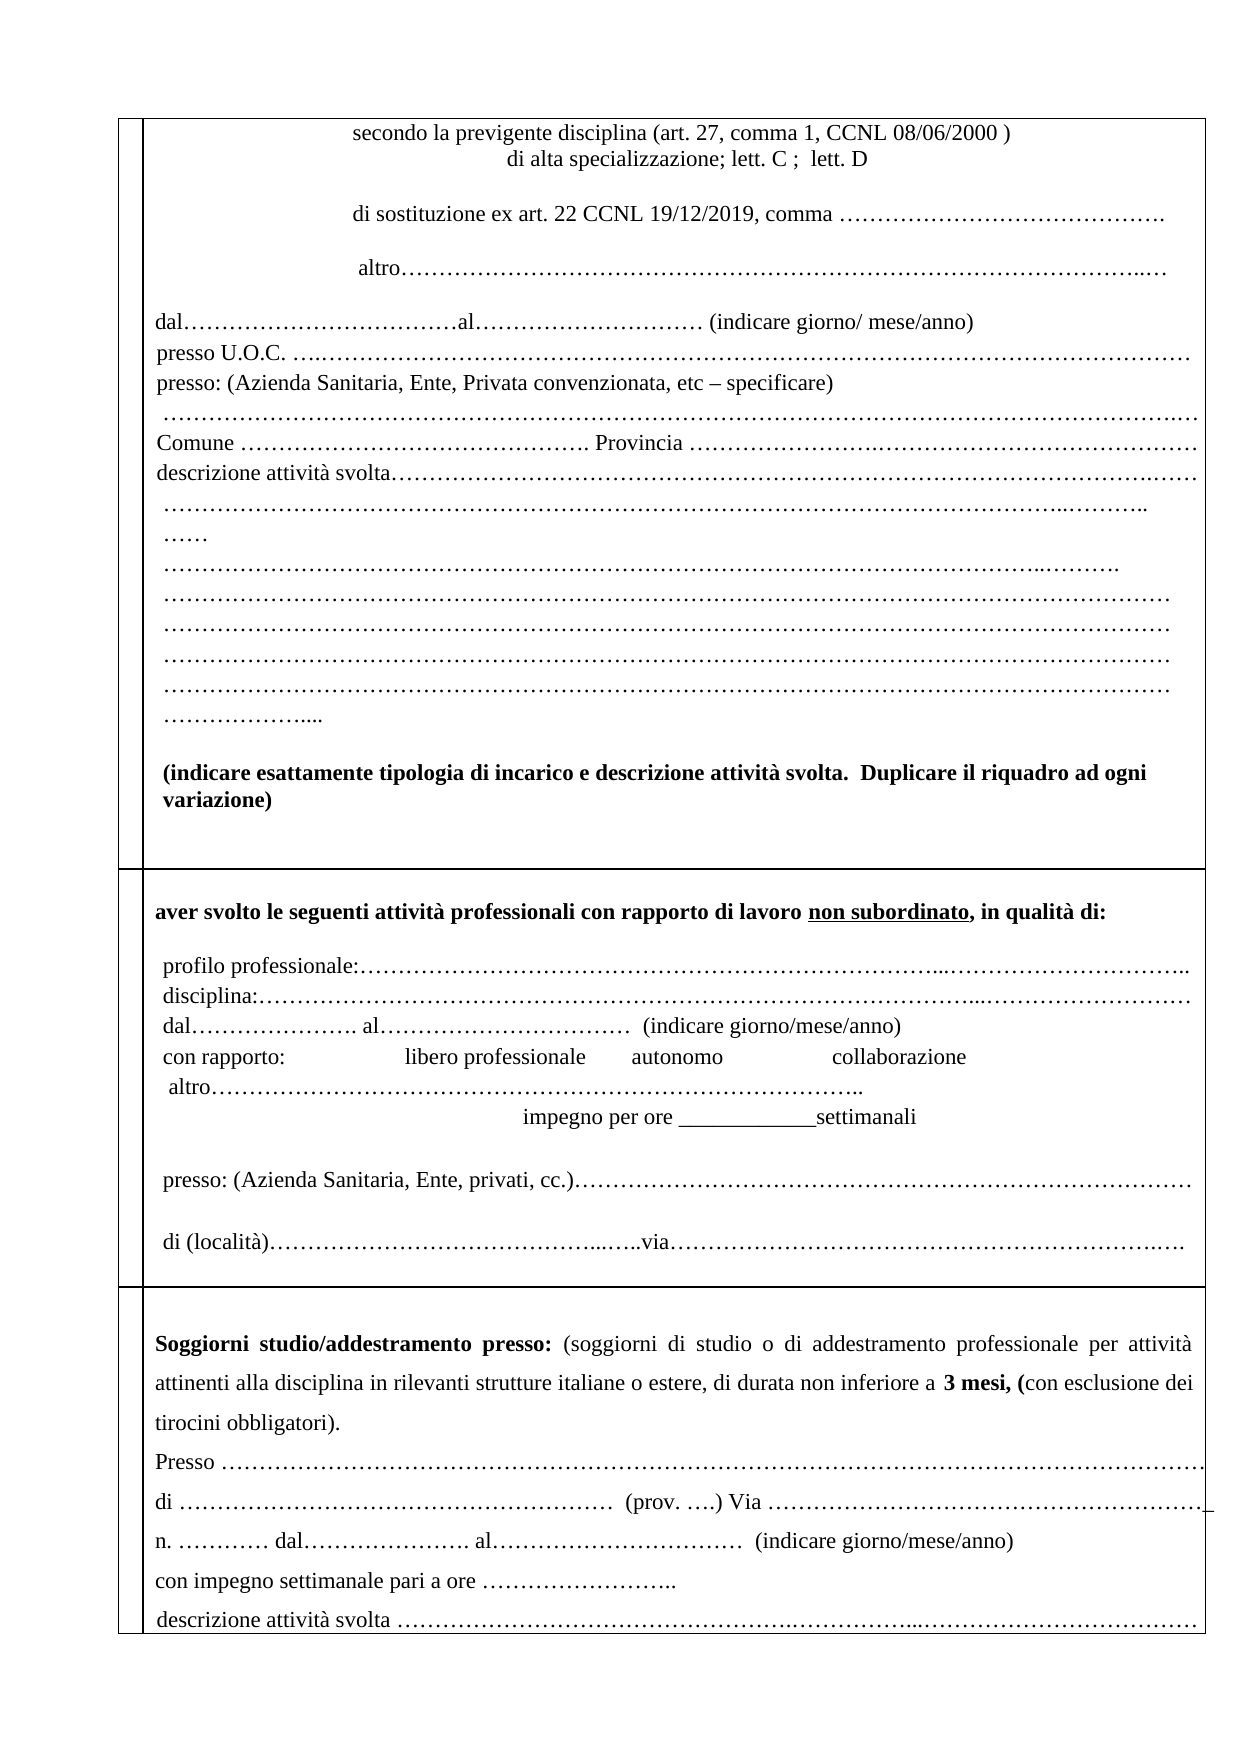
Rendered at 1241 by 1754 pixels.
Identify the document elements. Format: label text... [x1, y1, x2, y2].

table_cell [119, 870, 142, 1286]
table_cell [119, 1288, 142, 1633]
table_cell [119, 119, 142, 868]
table_cell aver svolto le seguenti attività professionali con rapporto di lavoro non subordinato, in qualità di: profilo professionale:…………………………………………………………………...………………………….. disciplina:…………………………………………………………………………………...……………………… dal…………………. al…………………………… (indicare giorno/mese/anno) con rapporto: libero professionale autonomo collaborazione altro………………………………………………………………………….. impegno per ore ____________settimanali presso: (Azienda Sanitaria, Ente, privati, cc.)……………………………………………………………………… di (località)……………………………………...…..via……………………………………………………….…. [144, 870, 1205, 1286]
table_cell secondo la previgente disciplina (art. 27, comma 1, CCNL 08/06/2000 ) di alta specializzazione; lett. C ; lett. D di sostituzione ex art. 22 CCNL 19/12/2019, comma ……………………………………. altro……………………………………………………………………………………..… dal………………………………al………………………… (indicare giorno/ mese/anno) presso U.O.C. ….…………………………………………………………………………………………………… presso: (Azienda Sanitaria, Ente, Privata convenzionata, etc – specificare) …………………………………………………………………………………………………………………….… Comune ………………………………………. Provincia …………………….…………………………………… descrizione attività svolta……………………………………………………………………………………….…… ………………………………………………………………………………………………………..………..…… ……………………………………………………………………………………………………..……….…………………………………………………………………………………………………………………………………………………………………………………………………………………………………………………………………………………………………………………………………………………………………………………………………………………………………………………………………………………………………….... (indicare esattamente tipologia di incarico e descrizione attività svolta. Duplicare il riquadro ad ogni variazione) [144, 119, 1205, 868]
table_cell Soggiorni studio/addestramento presso: (soggiorni di studio o di addestramento professionale per attività attinenti alla disciplina in rilevanti strutture italiane o estere, di durata non inferiore a 3 mesi, (con esclusione dei tirocini obbligatori). Presso ………………………………………………………………………………………………………………… di ………………………………………………… (prov. ….) Via …………………………………………………_ n. ………… dal…………………. al…………………………… (indicare giorno/mese/anno) con impegno settimanale pari a ore …………………….. descrizione attività svolta …………………………………………….……………...……………………………… ……………………………………………………………………………………………….…………………….….…………………………………………………………………………………………………………………..…...…………………………………………………………………………………………………………………..….... …………………………………………………………………………………………………………………………… Presso …………………………………………………………………………………………………………………… di ………………………………………………… (prov. ….) Via …………………………………………………_ n. ………… dal…………………. al…………………………… (indicare giorno/mese/anno) con impegno settimanale pari a ore …………………….. descrizione attività svolta …………………………………………….………………………………..……………. ……………………………………………………………………………………………………………………..… ....…………………………………………………………………………………………………………………….. …………………………………………………………………………………………………………………..…… ……………………………………………………………………………………………………………………….. [144, 1288, 1205, 1633]
